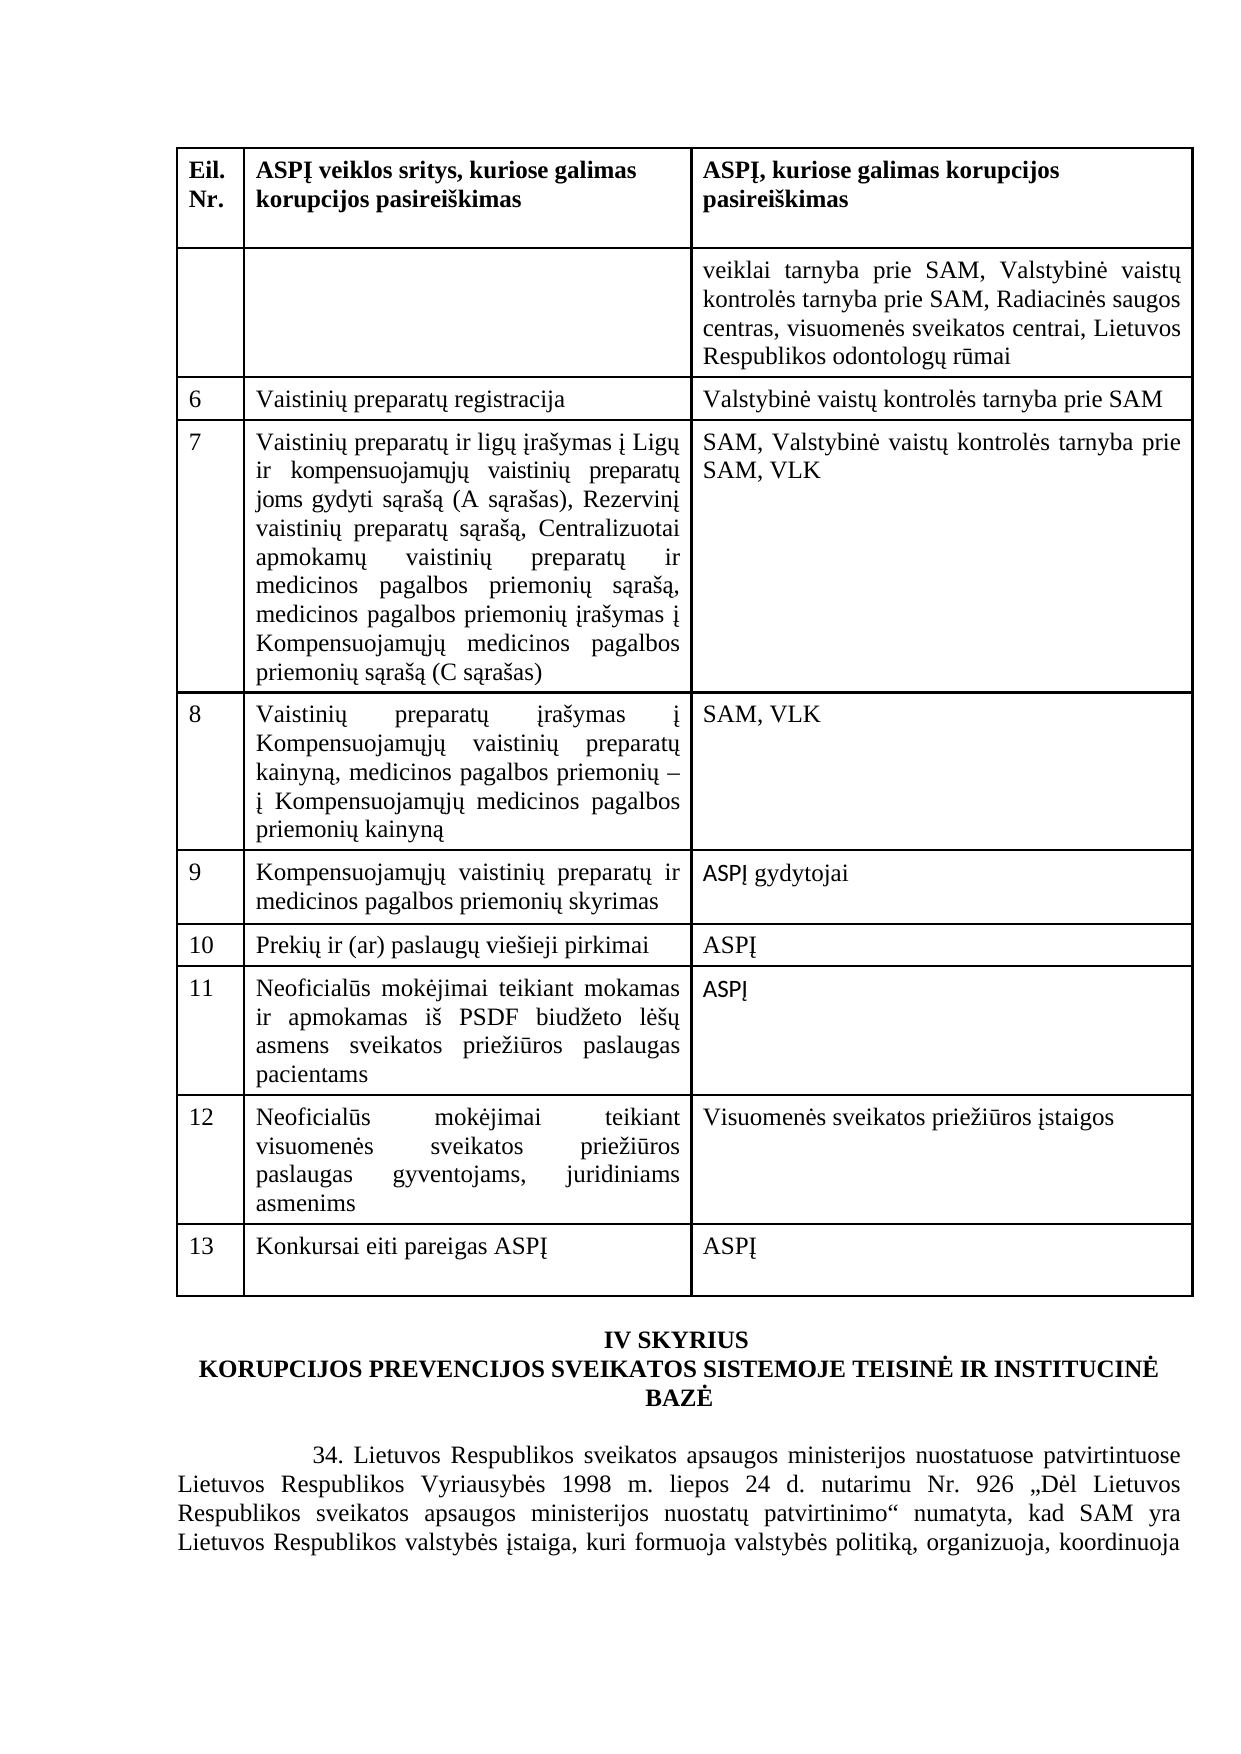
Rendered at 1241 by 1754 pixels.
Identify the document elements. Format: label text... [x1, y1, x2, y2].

table_cell ASPĮ [693, 925, 1191, 965]
table_cell Konkursai eiti pareigas ASPĮ [245, 1225, 690, 1294]
table_cell SAM, Valstybinė vaistų kontrolės tarnyba prie SAM, VLK [693, 421, 1191, 691]
table_cell Valstybinė vaistų kontrolės tarnyba prie SAM [693, 378, 1191, 419]
table_cell 13 [178, 1225, 243, 1294]
table_cell Vaistinių preparatų registracija [245, 378, 690, 419]
text Iv SKYRIUS [177, 1325, 1181, 1354]
table_cell 10 [178, 925, 243, 965]
table_cell Neoficialūs mokėjimai teikiant visuomenės sveikatos priežiūros paslaugas gyventojams, juridiniams asmenims [245, 1096, 690, 1223]
table_cell SAM, VLK [693, 694, 1191, 849]
table_cell veiklai tarnyba prie SAM, Valstybinė vaistų kontrolės tarnyba prie SAM, Radiacinės saugos centras, visuomenės sveikatos centrai, Lietuvos Respublikos odontologų rūmai [693, 249, 1191, 376]
table_cell Vaistinių preparatų įrašymas į Kompensuojamųjų vaistinių preparatų kainyną, medicinos pagalbos priemonių – į Kompensuojamųjų medicinos pagalbos priemonių kainyną [245, 694, 690, 849]
table_cell 7 [178, 421, 243, 691]
table_cell ASPĮ [693, 967, 1191, 1094]
table_cell ASPĮ [693, 1225, 1191, 1294]
table_header Eil. Nr. [178, 149, 243, 247]
table_header ASPĮ, kuriose galimas korupcijos pasireiškimas [693, 149, 1191, 247]
table_cell Visuomenės sveikatos priežiūros įstaigos [693, 1096, 1191, 1223]
table_cell ASPĮ gydytojai [693, 851, 1191, 922]
table_cell Kompensuojamųjų vaistinių preparatų ir medicinos pagalbos priemonių skyrimas [245, 851, 690, 922]
table_cell 6 [178, 378, 243, 419]
table_cell Vaistinių preparatų ir ligų įrašymas į Ligų ir kompensuojamųjų vaistinių preparatų joms gydyti sąrašą (A sąrašas), Rezervinį vaistinių preparatų sąrašą, Centralizuotai apmokamų vaistinių preparatų ir medicinos pagalbos priemonių sąrašą, medicinos pagalbos priemonių įrašymas į Kompensuojamųjų medicinos pagalbos priemonių sąrašą (C sąrašas) [245, 421, 690, 691]
table_cell 8 [178, 694, 243, 849]
text Korupcijos prevencijos sveikatos sistemoje teisinė ir institucinė bazė [177, 1354, 1181, 1412]
text 34. Lietuvos Respublikos sveikatos apsaugos ministerijos nuostatuose patvirtintuose Lietuvos Respublikos Vyriausybės 1998 m. liepos 24 d. nutarimu Nr. 926 „Dėl Lietuvos Respublikos sveikatos apsaugos ministerijos nuostatų patvirtinimo“ numatyta, kad SAM yra Lietuvos Respublikos valstybės įstaiga, kuri formuoja valstybės politiką, organizuoja, koordinuoja [177, 1440, 1181, 1555]
table_header ASPĮ veiklos sritys, kuriose galimas korupcijos pasireiškimas [245, 149, 690, 247]
table_cell 11 [178, 967, 243, 1094]
table_cell [245, 249, 690, 376]
table_cell Neoficialūs mokėjimai teikiant mokamas ir apmokamas iš PSDF biudžeto lėšų asmens sveikatos priežiūros paslaugas pacientams [245, 967, 690, 1094]
table_cell 9 [178, 851, 243, 922]
table_cell 12 [178, 1096, 243, 1223]
table_cell [178, 249, 243, 376]
table_cell Prekių ir (ar) paslaugų viešieji pirkimai [245, 925, 690, 965]
